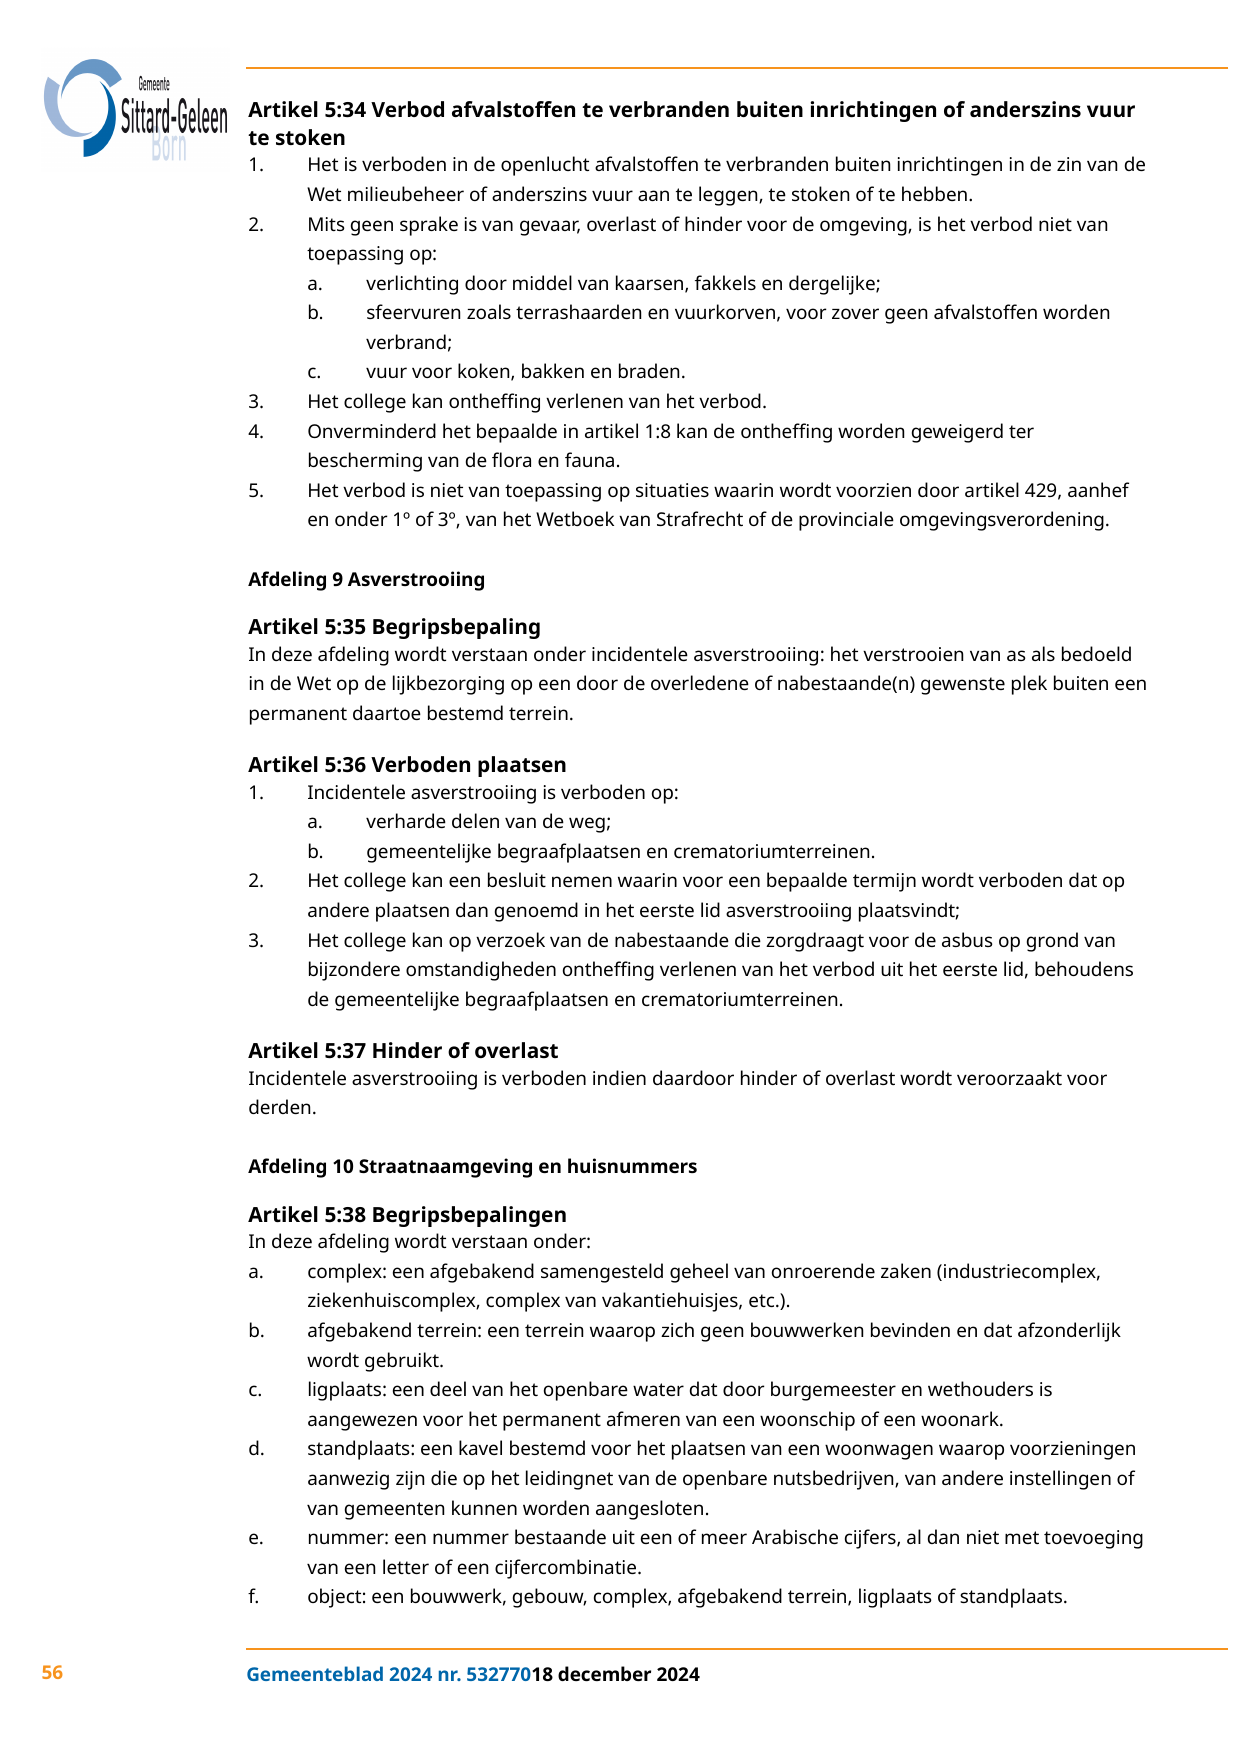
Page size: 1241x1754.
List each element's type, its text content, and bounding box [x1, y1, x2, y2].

list Het college kan op verzoek van de nabestaande die zorgdraagt voor de asbus op grond van bijzondere omstandigheden ontheffing verlenen van het verbod uit het eerste lid, behoudens de gemeentelijke begraafplaatsen en crematoriumterreinen. [248, 927, 1152, 1012]
list object: een bouwwerk, gebouw, complex, afgebakend terrein, ligplaats of standplaats. [248, 1583, 1152, 1609]
picture [41, 47, 231, 172]
text In deze afdeling wordt verstaan onder incidentele asverstrooiing: het verstrooien van as als bedoeld in de Wet op de lijkbezorging op een door de overledene of nabestaande(n) gewenste plek buiten een permanent daartoe bestemd terrein. [248, 641, 1152, 726]
list gemeentelijke begraafplaatsen en crematoriumterreinen. [307, 838, 1152, 864]
list Het verbod is niet van toepassing op situaties waarin wordt voorzien door artikel 429, aanhef en onder 1º of 3º, van het Wetboek van Strafrecht of de provinciale omgevingsverordening. [248, 477, 1152, 532]
list Mits geen sprake is van gevaar, overlast of hinder voor de omgeving, is het verbod niet van toepassing op: [248, 211, 1152, 266]
list sfeervuren zoals terrashaarden en vuurkorven, voor zover geen afvalstoffen worden verbrand; [307, 299, 1152, 355]
list verharde delen van de weg; [307, 808, 1152, 834]
text Afdeling 10 Straatnaamgeving en huisnummers [248, 1153, 1152, 1179]
list Incidentele asverstrooiing is verboden op: [248, 779, 1152, 804]
list Onverminderd het bepaalde in artikel 1:8 kan de ontheffing worden geweigerd ter bescherming van de flora en fauna. [248, 418, 1152, 473]
text Artikel 5:36 Verboden plaatsen [248, 750, 1152, 779]
text Artikel 5:34 Verbod afvalstoffen te verbranden buiten inrichtingen of anderszins vuur te stoken [248, 95, 1152, 152]
text Artikel 5:35 Begripsbepaling [248, 612, 1152, 641]
list Het is verboden in de openlucht afvalstoffen te verbranden buiten inrichtingen in de zin van de Wet milieubeheer of anderszins vuur aan te leggen, te stoken of te hebben. [248, 152, 1152, 207]
text Artikel 5:38 Begripsbepalingen [248, 1200, 1152, 1228]
text Incidentele asverstrooiing is verboden indien daardoor hinder of overlast wordt veroorzaakt voor derden. [248, 1065, 1152, 1120]
list ligplaats: een deel van het openbare water dat door burgemeester en wethouders is aangewezen voor het permanent afmeren van een woonschip of een woonark. [248, 1376, 1152, 1432]
list standplaats: een kavel bestemd voor het plaatsen van een woonwagen waarop voorzieningen aanwezig zijn die op het leidingnet van de openbare nutsbedrijven, van andere instellingen of van gemeenten kunnen worden aangesloten. [248, 1436, 1152, 1521]
text Afdeling 9 Asverstrooiing [248, 566, 1152, 592]
list nummer: een nummer bestaande uit een of meer Arabische cijfers, al dan niet met toevoeging van een letter of een cijfercombinatie. [248, 1524, 1152, 1580]
list complex: een afgebakend samengesteld geheel van onroerende zaken (industriecomplex, ziekenhuiscomplex, complex van vakantiehuisjes, etc.). [248, 1258, 1152, 1313]
list Het college kan een besluit nemen waarin voor een bepaalde termijn wordt verboden dat op andere plaatsen dan genoemd in het eerste lid asverstrooiing plaatsvindt; [248, 868, 1152, 923]
list vuur voor koken, bakken en braden. [307, 359, 1152, 384]
list verlichting door middel van kaarsen, fakkels en dergelijke; [307, 270, 1152, 296]
list afgebakend terrein: een terrein waarop zich geen bouwwerken bevinden en dat afzonderlijk wordt gebruikt. [248, 1317, 1152, 1373]
text Artikel 5:37 Hinder of overlast [248, 1036, 1152, 1065]
text In deze afdeling wordt verstaan onder: [248, 1228, 1152, 1254]
list Het college kan ontheffing verlenen van het verbod. [248, 388, 1152, 414]
